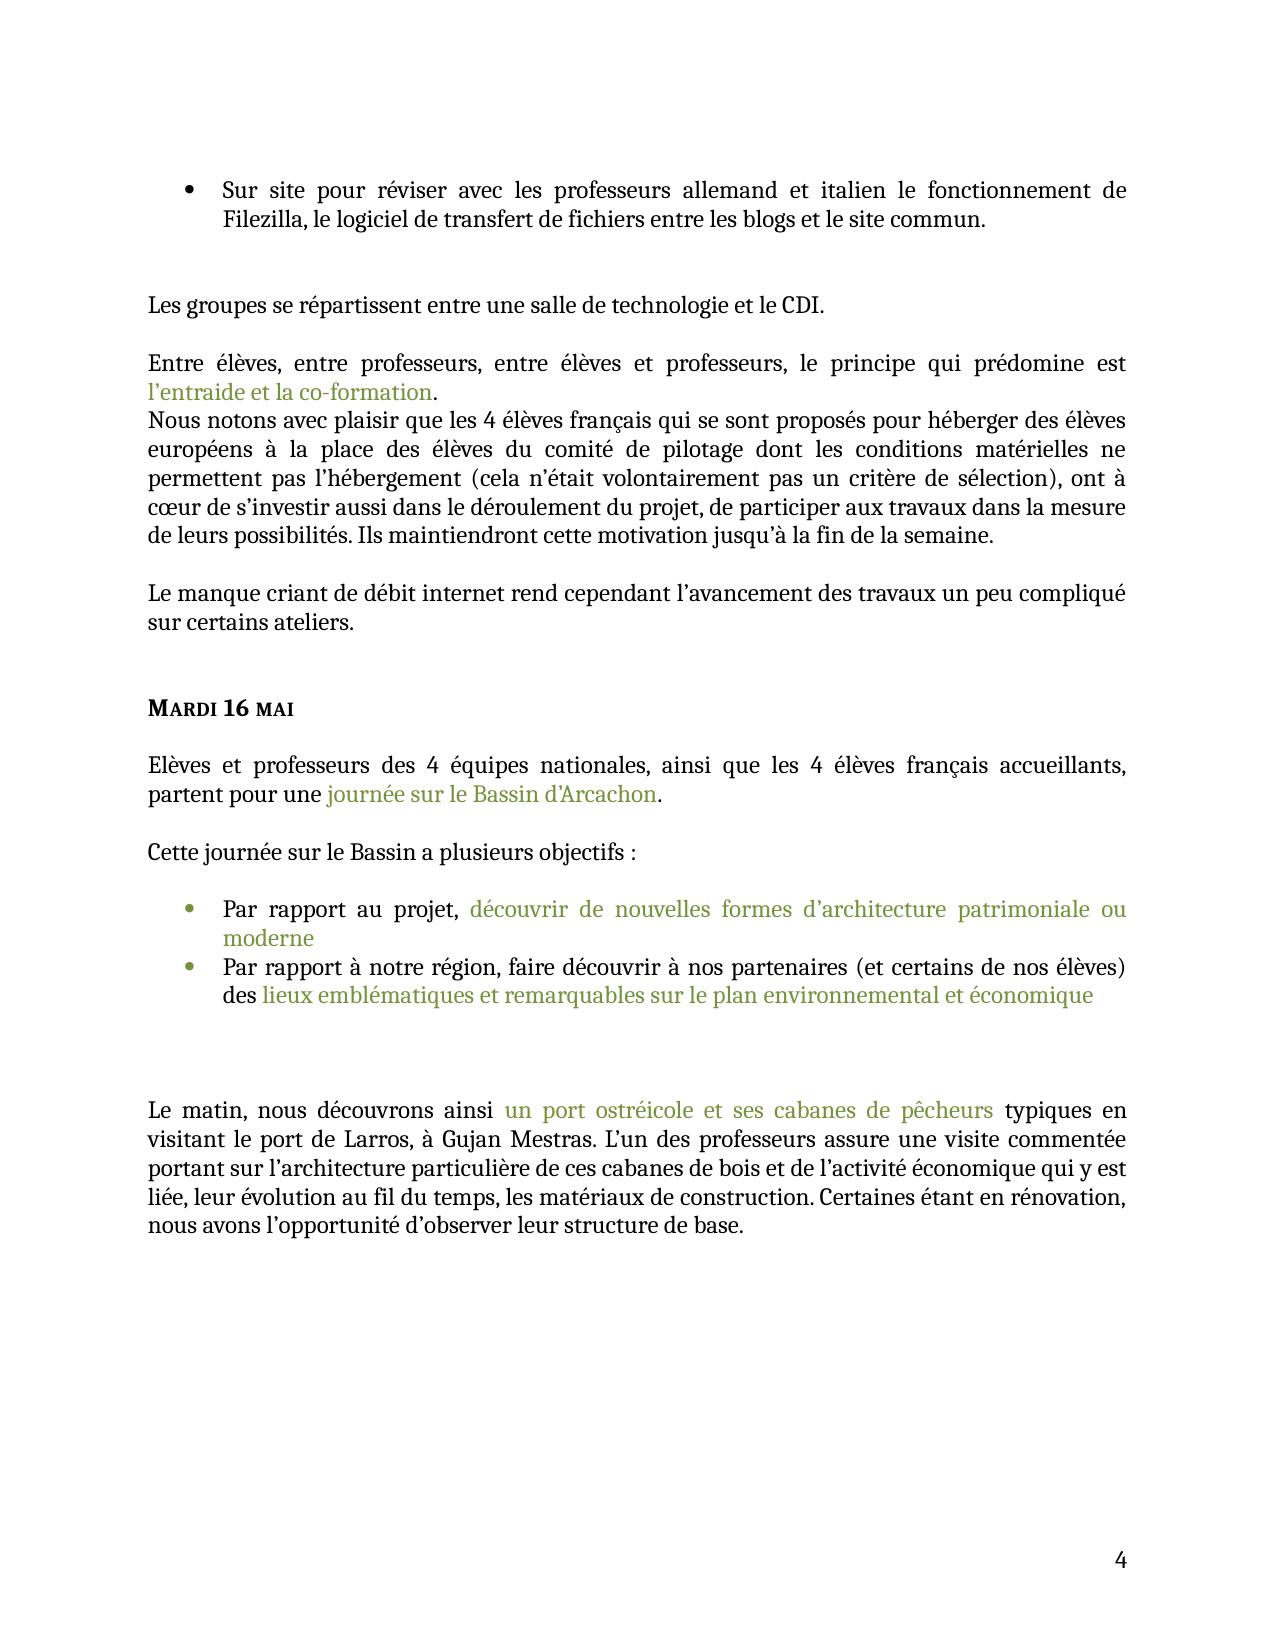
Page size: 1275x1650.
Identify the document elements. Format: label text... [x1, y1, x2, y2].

list Par rapport à notre région, faire découvrir à nos partenaires (et certains de nos élèves) des lieux emblématiques et remarquables sur le plan environnemental et économique [185, 953, 1127, 1010]
text Le manque criant de débit internet rend cependant l’avancement des travaux un peu compliqué sur certains ateliers. [148, 579, 1127, 636]
text Le matin, nous découvrons ainsi un port ostréicole et ses cabanes de pêcheurs typiques en visitant le port de Larros, à Gujan Mestras. L’un des professeurs assure une visite commentée portant sur l’architecture particulière de ces cabanes de bois et de l’activité économique qui y est liée, leur évolution au fil du temps, les matériaux de construction. Certaines étant en rénovation, nous avons l’opportunité d’observer leur structure de base. [148, 1096, 1127, 1240]
text Entre élèves, entre professeurs, entre élèves et professeurs, le principe qui prédomine est l’entraide et la co-formation. [148, 349, 1127, 406]
text Nous notons avec plaisir que les 4 élèves français qui se sont proposés pour héberger des élèves européens à la place des élèves du comité de pilotage dont les conditions matérielles ne permettent pas l’hébergement (cela n’était volontairement pas un critère de sélection), ont à cœur de s’investir aussi dans le déroulement du projet, de participer aux travaux dans la mesure de leurs possibilités. Ils maintiendront cette motivation jusqu’à la fin de la semaine. [148, 406, 1127, 550]
text Cette journée sur le Bassin a plusieurs objectifs : [148, 838, 1127, 866]
text Elèves et professeurs des 4 équipes nationales, ainsi que les 4 élèves français accueillants, partent pour une journée sur le Bassin d’Arcachon. [148, 751, 1127, 809]
text Mardi 16 mai [148, 694, 1127, 723]
list Sur site pour réviser avec les professeurs allemand et italien le fonctionnement de Filezilla, le logiciel de transfert de fichiers entre les blogs et le site commun. [185, 176, 1127, 234]
text Les groupes se répartissent entre une salle de technologie et le CDI. [148, 291, 1127, 320]
list Par rapport au projet, découvrir de nouvelles formes d’architecture patrimoniale ou moderne [185, 895, 1127, 953]
